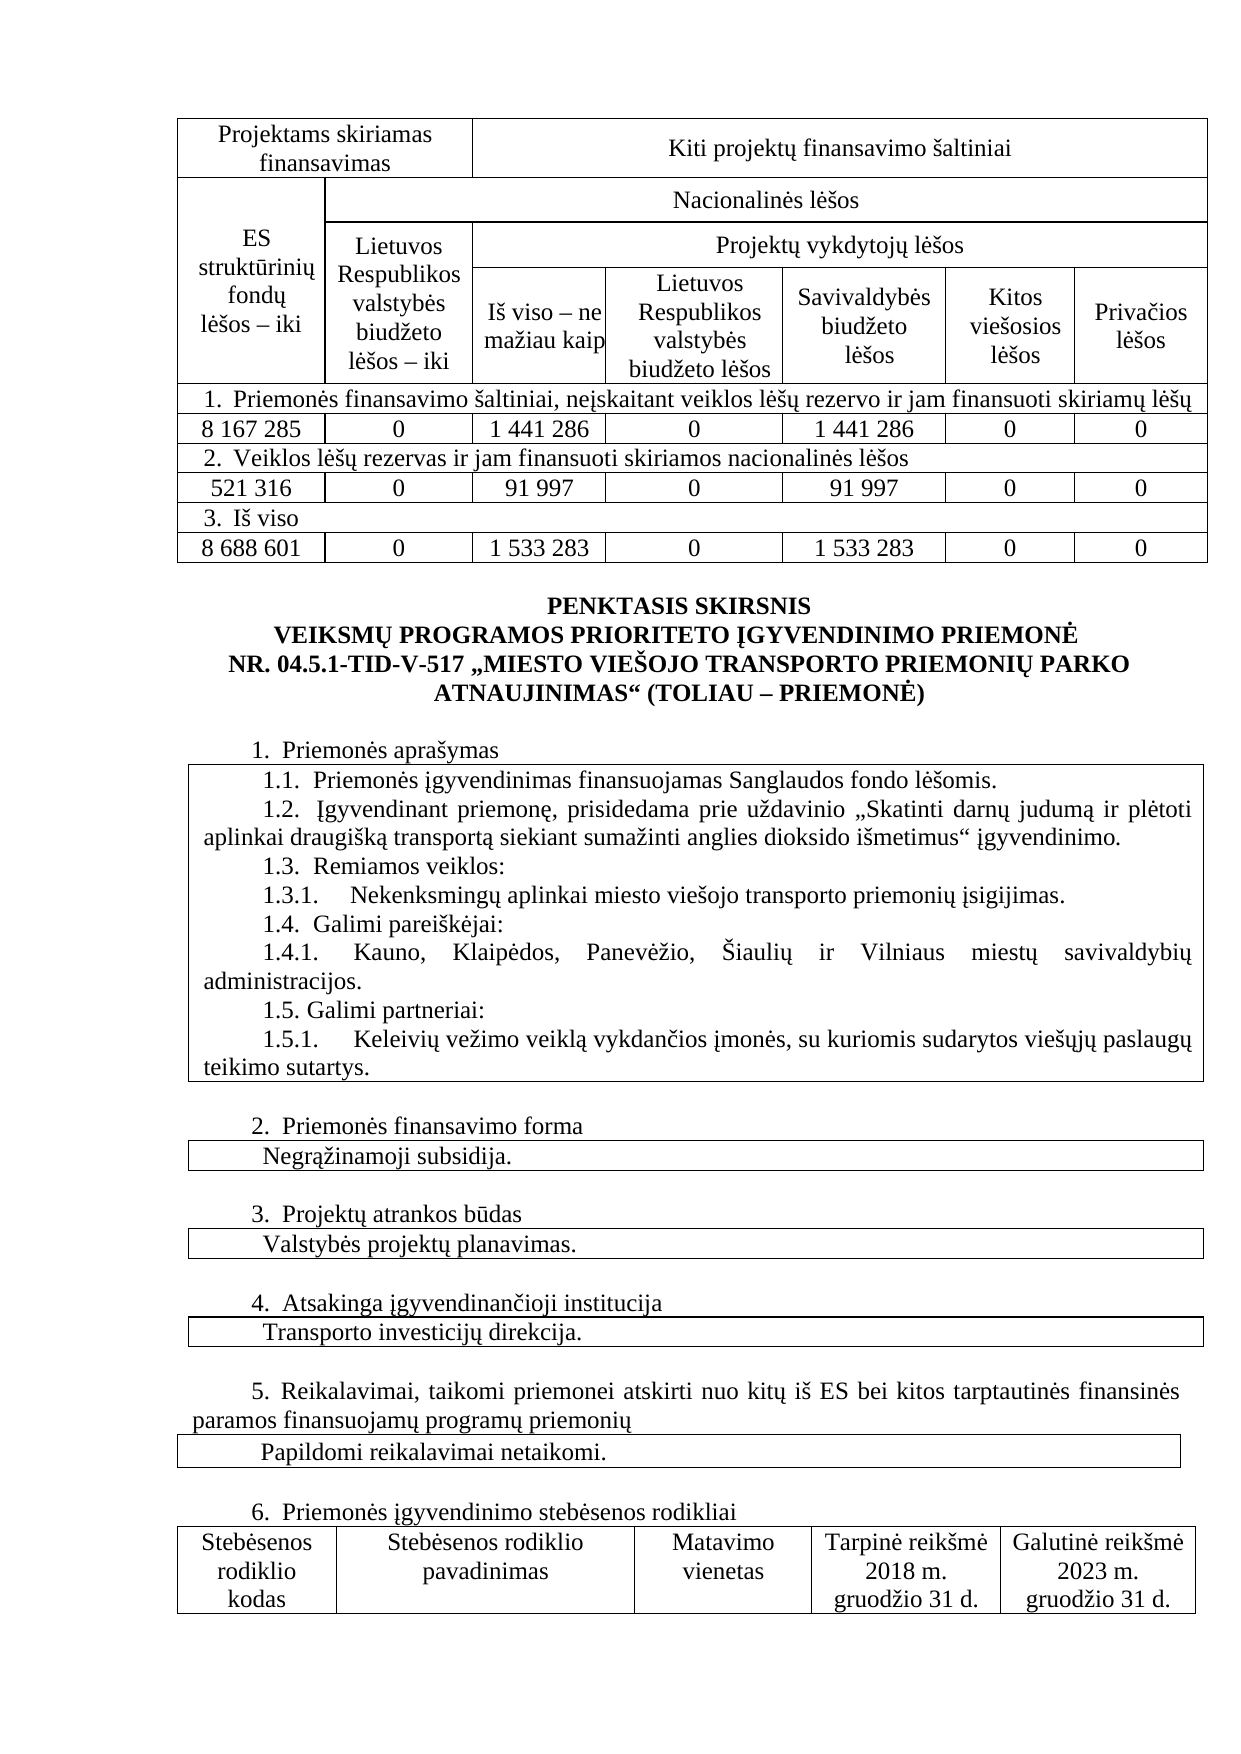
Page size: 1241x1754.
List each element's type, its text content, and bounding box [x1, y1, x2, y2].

table_cell 0 [326, 414, 472, 442]
table_cell Privačios lėšos [1075, 268, 1207, 383]
table_cell 0 [1075, 414, 1207, 442]
table_cell 0 [606, 414, 782, 442]
text VEIKSMŲ PROGRAMOS PRIORITETO ĮGYVENDINIMO PRIEMONĖ [177, 620, 1181, 649]
table_cell 1.3. Remiamos veiklos: 1.3.1. Nekenksmingų aplinkai miesto viešojo transporto priemonių įsigijimas. [189, 851, 1203, 909]
table_cell 1 533 283 [783, 533, 945, 562]
table_header Stebėsenos rodiklio kodas [178, 1527, 336, 1613]
table_cell Nacionalinės lėšos [326, 178, 1207, 221]
table_cell 0 [1075, 533, 1207, 562]
table_header Negrąžinamoji subsidija. [189, 1141, 1203, 1169]
table_cell 521 316 [178, 473, 324, 502]
table_cell Iš viso – ne mažiau kaip [473, 268, 605, 383]
table_cell 1.5. Galimi partneriai: 1.5.1. Keleivių vežimo veiklą vykdančios įmonės, su kuriomis sudarytos viešųjų paslaugų teikimo sutartys. [189, 995, 1203, 1081]
text 1. Priemonės aprašymas [251, 735, 1181, 764]
table_cell 8 167 285 [178, 414, 324, 442]
table_cell 0 [606, 533, 782, 562]
table_header Matavimo vienetas [635, 1527, 811, 1613]
table_cell 2. Veiklos lėšų rezervas ir jam finansuoti skiriamos nacionalinės lėšos [178, 444, 1207, 472]
table_cell Savivaldybės biudžeto lėšos [783, 268, 945, 383]
table_cell 1. Priemonės finansavimo šaltiniai, neįskaitant veiklos lėšų rezervo ir jam finansuoti skiriamų lėšų [178, 384, 1207, 413]
table_cell 0 [946, 473, 1074, 502]
table_cell 1 533 283 [473, 533, 605, 562]
table_header Galutinė reikšmė 2023 m. gruodžio 31 d. [1001, 1527, 1195, 1613]
text 4. Atsakinga įgyvendinančioji institucija [251, 1288, 1181, 1316]
text 6. Priemonės įgyvendinimo stebėsenos rodikliai [251, 1497, 1181, 1526]
table_cell 0 [946, 533, 1074, 562]
table_cell 91 997 [783, 473, 945, 502]
table_cell 1.2. Įgyvendinant priemonę, prisidedama prie uždavinio „Skatinti darnų judumą ir plėtoti aplinkai draugišką transportą siekiant sumažinti anglies dioksido išmetimus“ įgyvendinimo. [189, 794, 1203, 851]
text 3. Projektų atrankos būdas [251, 1199, 1181, 1228]
table_cell 0 [606, 473, 782, 502]
text 2. Priemonės finansavimo forma [251, 1111, 1181, 1140]
table_header Valstybės projektų planavimas. [189, 1229, 1203, 1258]
table_cell 0 [326, 473, 472, 502]
text 5. Reikalavimai, taikomi priemonei atskirti nuo kitų iš ES bei kitos tarptautinės finansinės paramos finansuojamų programų priemonių [192, 1376, 1181, 1433]
table_cell 1 441 286 [473, 414, 605, 442]
table_header Stebėsenos rodiklio pavadinimas [337, 1527, 634, 1613]
table_cell ES struktūrinių fondų lėšos – iki [178, 178, 324, 383]
text NR. 04.5.1-TID-V-517 „Miesto viešojo transporto priemonių parko atnaujinimas“ (TOLIAU – priemonė) [177, 649, 1181, 706]
text Papildomi reikalavimai netaikomi. [178, 1435, 1180, 1467]
table_header 1.1. Priemonės įgyvendinimas finansuojamas Sanglaudos fondo lėšomis. [189, 765, 1203, 794]
table_cell Kitos viešosios lėšos [946, 268, 1074, 383]
table_cell 0 [1075, 473, 1207, 502]
table_cell Lietuvos Respublikos valstybės biudžeto lėšos – iki [326, 223, 472, 383]
table_header Projektams skiriamas finansavimas [178, 119, 472, 177]
table_header Transporto investicijų direkcija. [189, 1318, 1203, 1346]
table_cell 3. Iš viso [178, 503, 1207, 532]
table_cell 91 997 [473, 473, 605, 502]
table_cell Lietuvos Respublikos valstybės biudžeto lėšos [606, 268, 782, 383]
table_cell 0 [326, 533, 472, 562]
table_cell 8 688 601 [178, 533, 324, 562]
table_header Kiti projektų finansavimo šaltiniai [473, 119, 1207, 177]
table_cell 1 441 286 [783, 414, 945, 442]
table_cell 1.4. Galimi pareiškėjai: 1.4.1. Kauno, Klaipėdos, Panevėžio, Šiaulių ir Vilniaus miestų savivaldybių administracijos. [189, 909, 1203, 995]
table_header Tarpinė reikšmė 2018 m. gruodžio 31 d. [812, 1527, 1000, 1613]
table_cell Projektų vykdytojų lėšos [473, 223, 1207, 267]
table_cell 0 [946, 414, 1074, 442]
text PENKTASIS SKIRSNIS [177, 591, 1181, 620]
